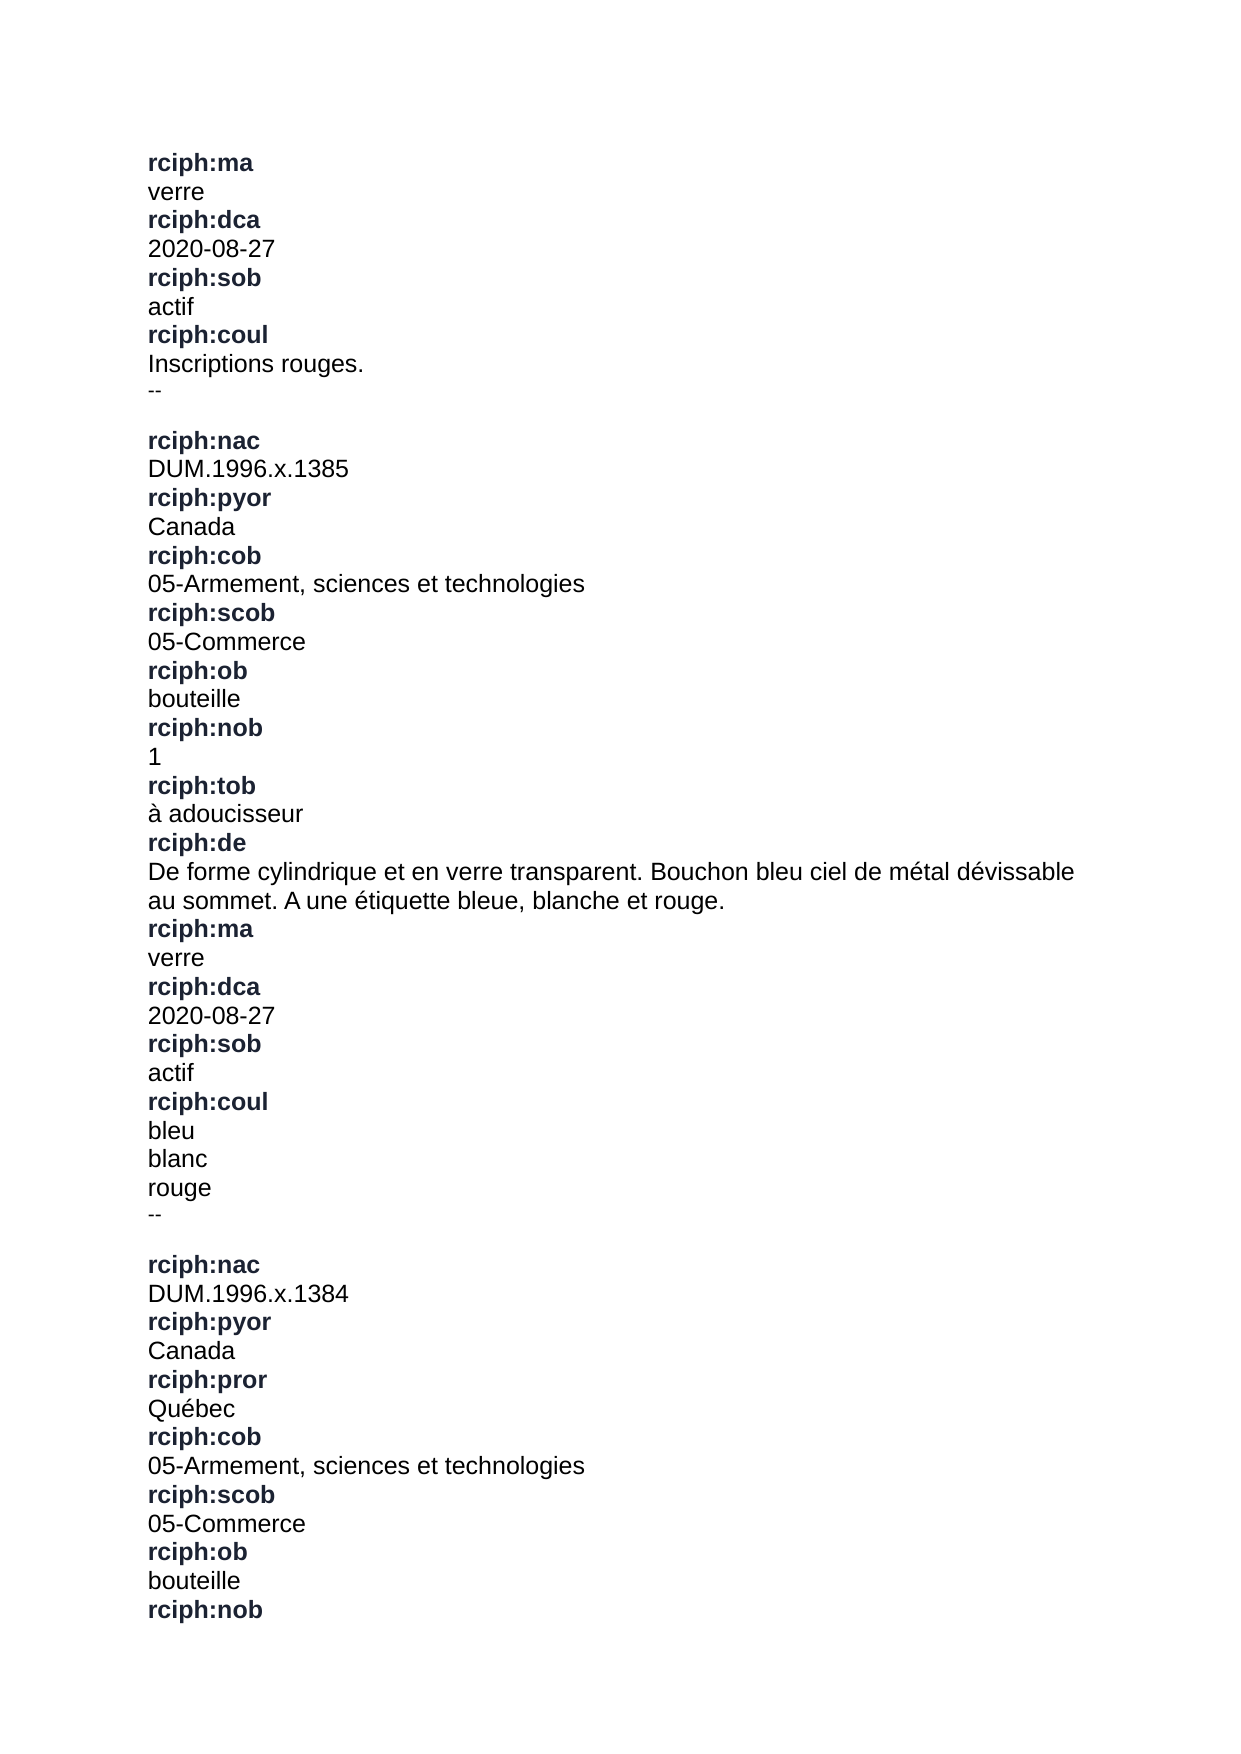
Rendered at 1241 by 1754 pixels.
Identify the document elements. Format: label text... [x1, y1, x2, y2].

text -- [148, 1202, 1092, 1226]
text rciph:nac [148, 1250, 1092, 1278]
text rciph:ma [148, 148, 1092, 176]
text 05-Commerce [148, 627, 1092, 656]
text Canada [148, 512, 1092, 541]
text à adoucisseur [148, 799, 1092, 828]
text rciph:de [148, 828, 1092, 857]
text rciph:dca [148, 972, 1092, 1001]
text rciph:dca [148, 205, 1092, 234]
text Inscriptions rouges. [148, 349, 1092, 378]
text rciph:pyor [148, 483, 1092, 512]
text 2020-08-27 [148, 1001, 1092, 1029]
text rouge [148, 1173, 1092, 1202]
text verre [148, 943, 1092, 972]
text rciph:pyor [148, 1307, 1092, 1336]
text Canada [148, 1336, 1092, 1365]
text Québec [148, 1393, 1092, 1422]
text actif [148, 1058, 1092, 1087]
text rciph:pror [148, 1365, 1092, 1393]
text rciph:nob [148, 1595, 1092, 1623]
text -- [148, 378, 1092, 402]
text De forme cylindrique et en verre transparent. Bouchon bleu ciel de métal dévissable au sommet. A une étiquette bleue, blanche et rouge. [148, 857, 1092, 914]
text rciph:tob [148, 771, 1092, 799]
text verre [148, 176, 1092, 205]
text rciph:ma [148, 914, 1092, 943]
text bouteille [148, 684, 1092, 713]
text 1 [148, 742, 1092, 771]
text bouteille [148, 1566, 1092, 1595]
text DUM.1996.x.1385 [148, 454, 1092, 483]
text rciph:nac [148, 426, 1092, 454]
text rciph:ob [148, 656, 1092, 684]
text rciph:sob [148, 1029, 1092, 1058]
text rciph:scob [148, 1480, 1092, 1508]
text blanc [148, 1144, 1092, 1173]
text rciph:coul [148, 1087, 1092, 1116]
text 2020-08-27 [148, 234, 1092, 263]
text rciph:scob [148, 598, 1092, 627]
text 05-Armement, sciences et technologies [148, 569, 1092, 598]
text rciph:cob [148, 1422, 1092, 1451]
text rciph:cob [148, 541, 1092, 569]
text DUM.1996.x.1384 [148, 1278, 1092, 1307]
text rciph:coul [148, 320, 1092, 349]
text bleu [148, 1116, 1092, 1144]
text rciph:nob [148, 713, 1092, 742]
text actif [148, 291, 1092, 320]
text rciph:sob [148, 263, 1092, 291]
text 05-Armement, sciences et technologies [148, 1451, 1092, 1480]
text rciph:ob [148, 1537, 1092, 1566]
text 05-Commerce [148, 1508, 1092, 1537]
